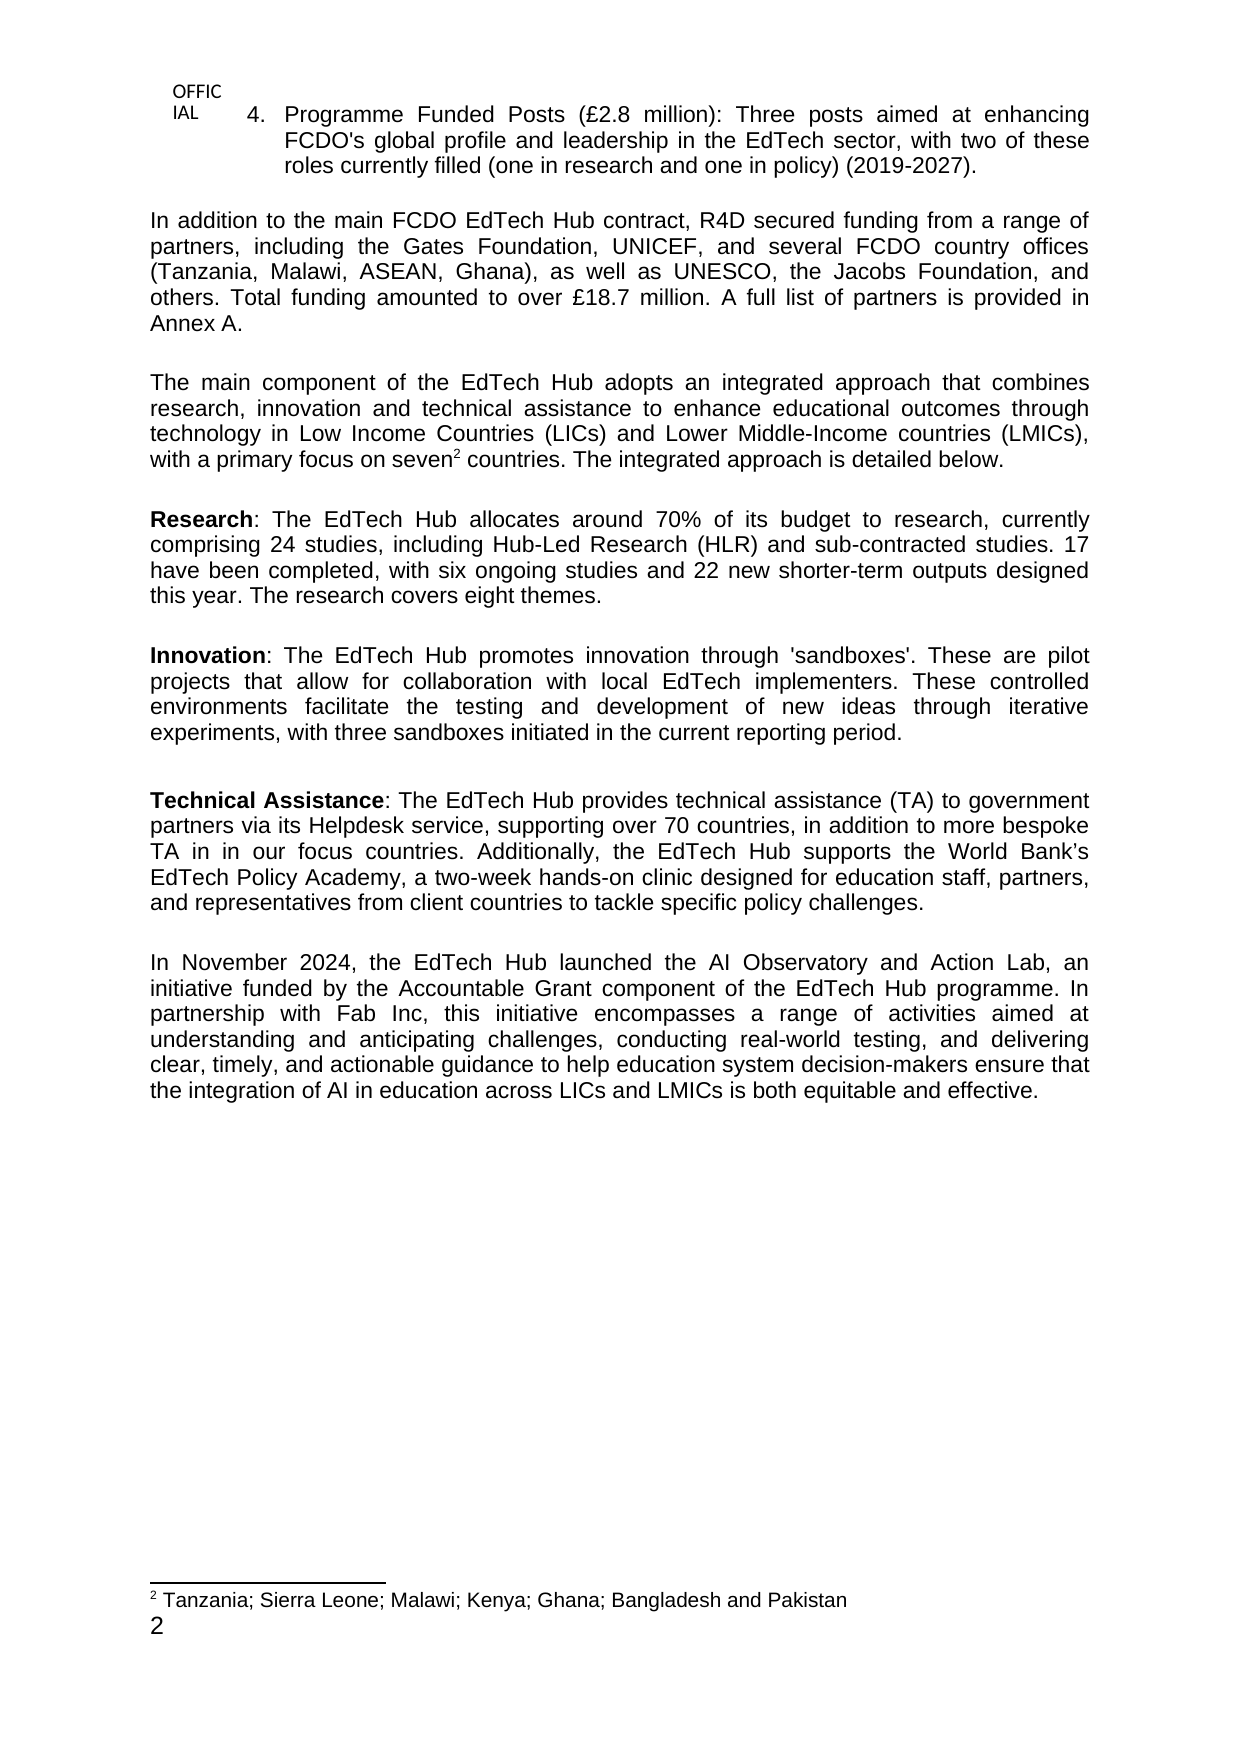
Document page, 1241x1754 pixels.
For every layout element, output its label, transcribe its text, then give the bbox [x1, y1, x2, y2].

text In November 2024, the EdTech Hub launched the AI Observatory and Action Lab, an initiative funded by the Accountable Grant component of the EdTech Hub programme. In partnership with Fab Inc, this initiative encompasses a range of activities aimed at understanding and anticipating challenges, conducting real-world testing, and delivering clear, timely, and actionable guidance to help education system decision-makers ensure that the integration of AI in education across LICs and LMICs is both equitable and effective. [150, 949, 1090, 1103]
text The main component of the EdTech Hub adopts an integrated approach that combines research, innovation and technical assistance to enhance educational outcomes through technology in Low Income Countries (LICs) and Lower Middle-Income countries (LMICs), with a primary focus on seven countries. The integrated approach is detailed below. [150, 370, 1090, 472]
text In addition to the main FCDO EdTech Hub contract, R4D secured funding from a range of partners, including the Gates Foundation, UNICEF, and several FCDO country offices (Tanzania, Malawi, ASEAN, Ghana), as well as UNESCO, the Jacobs Foundation, and others. Total funding amounted to over £18.7 million. A full list of partners is provided in Annex A. [150, 208, 1090, 336]
list Programme Funded Posts (£2.8 million): Three posts aimed at enhancing FCDO's global profile and leadership in the EdTech sector, with two of these roles currently filled (one in research and one in policy) (2019-2027). [150, 102, 1090, 178]
text Technical Assistance: The EdTech Hub provides technical assistance (TA) to government partners via its Helpdesk service, supporting over 70 countries, in addition to more bespoke TA in in our focus countries. Additionally, the EdTech Hub supports the World Bank’s EdTech Policy Academy, a two-week hands-on clinic designed for education staff, partners, and representatives from client countries to tackle specific policy challenges. [150, 787, 1090, 916]
text Innovation: The EdTech Hub promotes innovation through 'sandboxes'. These are pilot projects that allow for collaboration with local EdTech implementers. These controlled environments facilitate the testing and development of new ideas through iterative experiments, with three sandboxes initiated in the current reporting period. [150, 643, 1090, 745]
text Research: The EdTech Hub allocates around 70% of its budget to research, currently comprising 24 studies, including Hub-Led Research (HLR) and sub-contracted studies. 17 have been completed, with six ongoing studies and 22 new shorter-term outputs designed this year. The research covers eight themes. [150, 506, 1090, 609]
text Tanzania; Sierra Leone; Malawi; Kenya; Ghana; Bangladesh and Pakistan [150, 1589, 1090, 1612]
